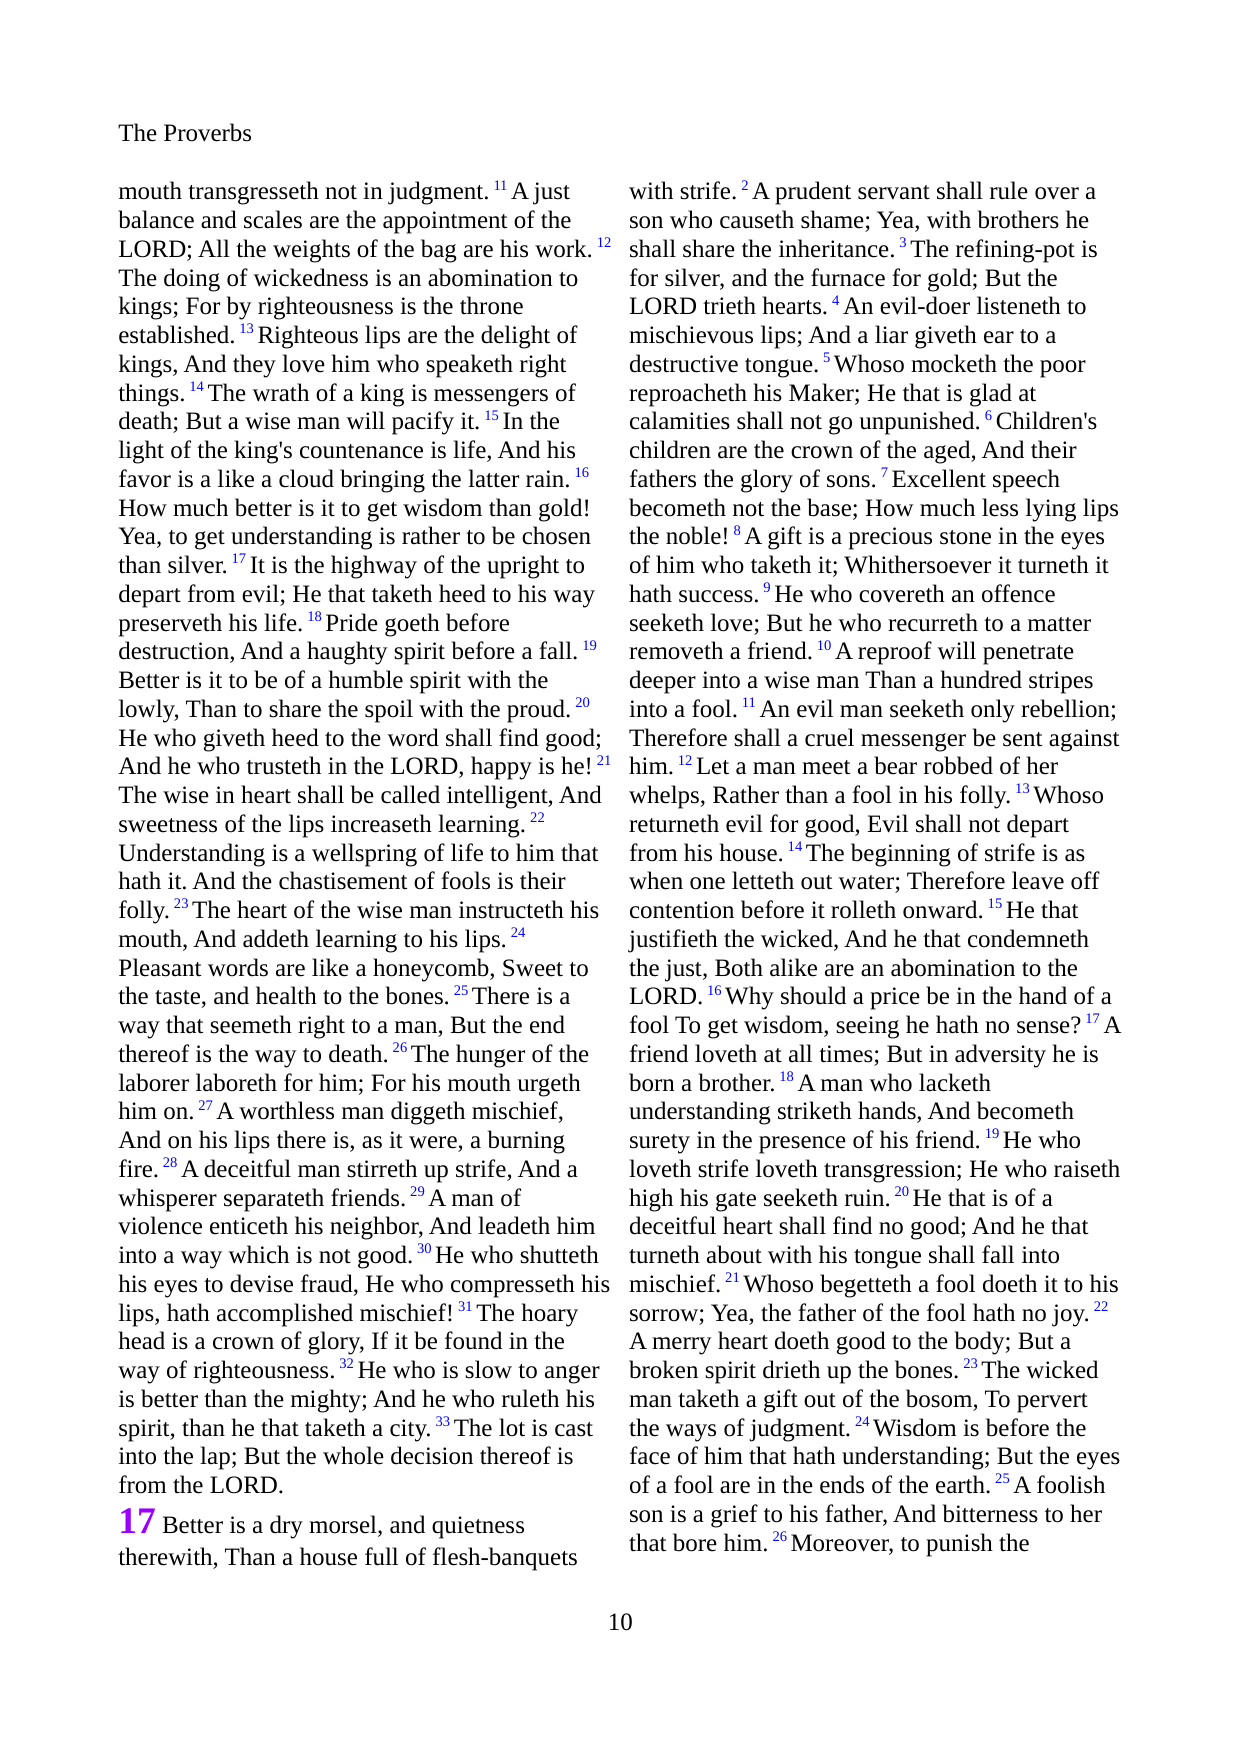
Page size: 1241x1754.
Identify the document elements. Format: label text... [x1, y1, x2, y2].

text 17 Better is a dry morsel, and quietness therewith, Than a house full of flesh-banquets [118, 1499, 611, 1571]
text with strife. 2 A prudent servant shall rule over a son who causeth shame; Yea, with brothers he shall share the inheritance. 3 The refining-pot is for silver, and the furnace for gold; But the LORD trieth hearts. 4 An evil-doer listeneth to mischievous lips; And a liar giveth ear to a destructive tongue. 5 Whoso mocketh the poor reproacheth his Maker; He that is glad at calamities shall not go unpunished. 6 Children's children are the crown of the aged, And their fathers the glory of sons. 7 Excellent speech becometh not the base; How much less lying lips the noble! 8 A gift is a precious stone in the eyes of him who taketh it; Whithersoever it turneth it hath success. 9 He who covereth an offence seeketh love; But he who recurreth to a matter removeth a friend. 10 A reproof will penetrate deeper into a wise man Than a hundred stripes into a fool. 11 An evil man seeketh only rebellion; Therefore shall a cruel messenger be sent against him. 12 Let a man meet a bear robbed of her whelps, Rather than a fool in his folly. 13 Whoso returneth evil for good, Evil shall not depart from his house. 14 The beginning of strife is as when one letteth out water; Therefore leave off contention before it rolleth onward. 15 He that justifieth the wicked, And he that condemneth the just, Both alike are an abomination to the LORD. 16 Why should a price be in the hand of a fool To get wisdom, seeing he hath no sense? 17 A friend loveth at all times; But in adversity he is born a brother. 18 A man who lacketh understanding striketh hands, And becometh surety in the presence of his friend. 19 He who loveth strife loveth transgression; He who raiseth high his gate seeketh ruin. 20 He that is of a deceitful heart shall find no good; And he that turneth about with his tongue shall fall into mischief. 21 Whoso begetteth a fool doeth it to his sorrow; Yea, the father of the fool hath no joy. 22 A merry heart doeth good to the body; But a broken spirit drieth up the bones. 23 The wicked man taketh a gift out of the bosom, To pervert the ways of judgment. 24 Wisdom is before the face of him that hath understanding; But the eyes of a fool are in the ends of the earth. 25 A foolish son is a grief to his father, And bitterness to her that bore him. 26 Moreover, to punish the [629, 176, 1122, 1556]
text mouth transgresseth not in judgment. 11 A just balance and scales are the appointment of the LORD; All the weights of the bag are his work. 12 The doing of wickedness is an abomination to kings; For by righteousness is the throne established. 13 Righteous lips are the delight of kings, And they love him who speaketh right things. 14 The wrath of a king is messengers of death; But a wise man will pacify it. 15 In the light of the king's countenance is life, And his favor is a like a cloud bringing the latter rain. 16 How much better is it to get wisdom than gold! Yea, to get understanding is rather to be chosen than silver. 17 It is the highway of the upright to depart from evil; He that taketh heed to his way preserveth his life. 18 Pride goeth before destruction, And a haughty spirit before a fall. 19 Better is it to be of a humble spirit with the lowly, Than to share the spoil with the proud. 20 He who giveth heed to the word shall find good; And he who trusteth in the LORD, happy is he! 21 The wise in heart shall be called intelligent, And sweetness of the lips increaseth learning. 22 Understanding is a wellspring of life to him that hath it. And the chastisement of fools is their folly. 23 The heart of the wise man instructeth his mouth, And addeth learning to his lips. 24 Pleasant words are like a honeycomb, Sweet to the taste, and health to the bones. 25 There is a way that seemeth right to a man, But the end thereof is the way to death. 26 The hunger of the laborer laboreth for him; For his mouth urgeth him on. 27 A worthless man diggeth mischief, And on his lips there is, as it were, a burning fire. 28 A deceitful man stirreth up strife, And a whisperer separateth friends. 29 A man of violence enticeth his neighbor, And leadeth him into a way which is not good. 30 He who shutteth his eyes to devise fraud, He who compresseth his lips, hath accomplished mischief! 31 The hoary head is a crown of glory, If it be found in the way of righteousness. 32 He who is slow to anger is better than the mighty; And he who ruleth his spirit, than he that taketh a city. 33 The lot is cast into the lap; But the whole decision thereof is from the LORD. [118, 176, 611, 1499]
